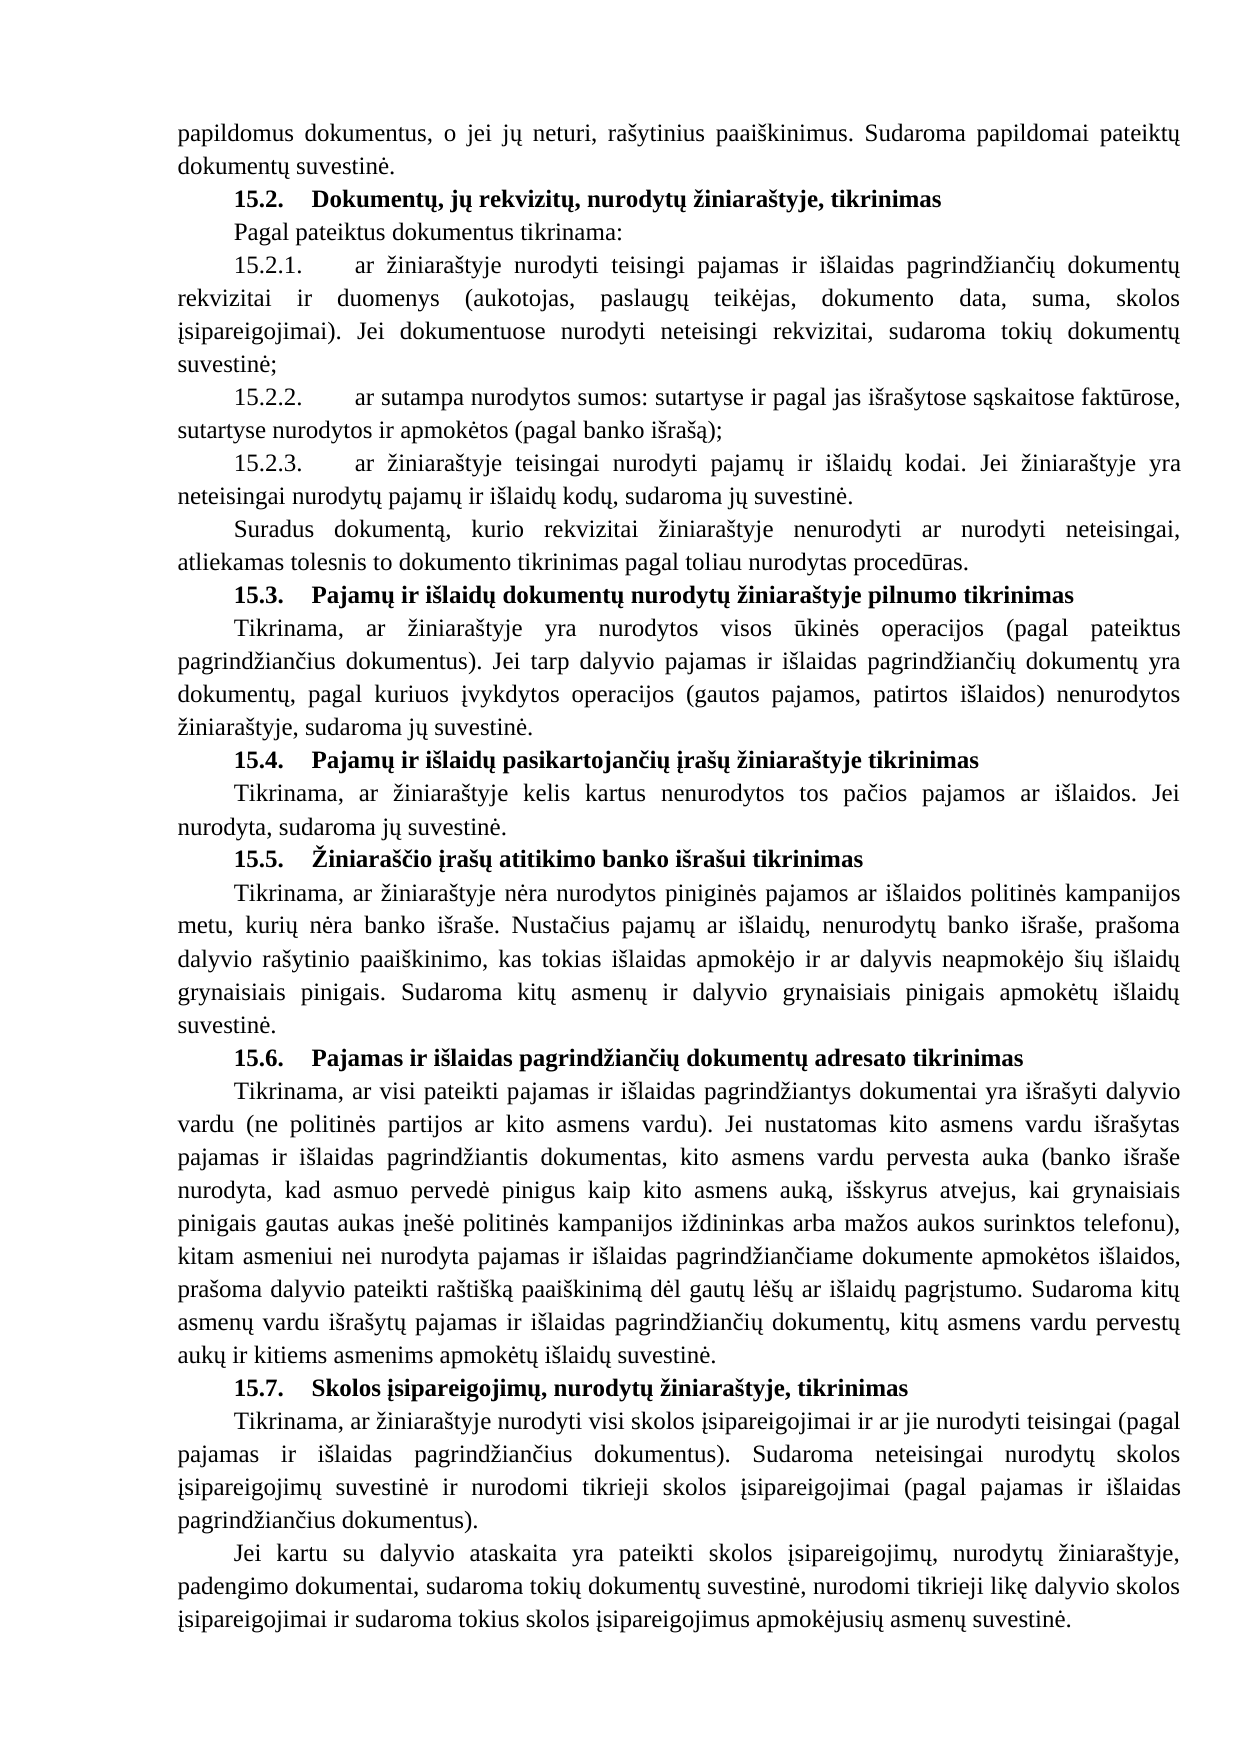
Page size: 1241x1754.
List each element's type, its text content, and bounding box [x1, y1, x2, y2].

text 15.2.1. ar žiniaraštyje nurodyti teisingi pajamas ir išlaidas pagrindžiančių dokumentų rekvizitai ir duomenys (aukotojas, paslaugų teikėjas, dokumento data, suma, skolos įsipareigojimai). Jei dokumentuose nurodyti neteisingi rekvizitai, sudaroma tokių dokumentų suvestinė; [177, 250, 1181, 378]
text 15.2.2. ar sutampa nurodytos sumos: sutartyse ir pagal jas išrašytose sąskaitose faktūrose, sutartyse nurodytos ir apmokėtos (pagal banko išrašą); [177, 382, 1181, 444]
text Tikrinama, ar žiniaraštyje yra nurodytos visos ūkinės operacijos (pagal pateiktus pagrindžiančius dokumentus). Jei tarp dalyvio pajamas ir išlaidas pagrindžiančių dokumentų yra dokumentų, pagal kuriuos įvykdytos operacijos (gautos pajamos, patirtos išlaidos) nenurodytos žiniaraštyje, sudaroma jų suvestinė. [177, 613, 1181, 741]
text Suradus dokumentą, kurio rekvizitai žiniaraštyje nenurodyti ar nurodyti neteisingai, atliekamas tolesnis to dokumento tikrinimas pagal toliau nurodytas procedūras. [177, 514, 1181, 576]
text Tikrinama, ar žiniaraštyje kelis kartus nenurodytos tos pačios pajamos ar išlaidos. Jei nurodyta, sudaroma jų suvestinė. [177, 778, 1181, 840]
text 15.2.3. ar žiniaraštyje teisingai nurodyti pajamų ir išlaidų kodai. Jei žiniaraštyje yra neteisingai nurodytų pajamų ir išlaidų kodų, sudaroma jų suvestinė. [177, 448, 1181, 510]
text Tikrinama, ar žiniaraštyje nėra nurodytos piniginės pajamos ar išlaidos politinės kampanijos metu, kurių nėra banko išraše. Nustačius pajamų ar išlaidų, nenurodytų banko išraše, prašoma dalyvio rašytinio paaiškinimo, kas tokias išlaidas apmokėjo ir ar dalyvis neapmokėjo šių išlaidų grynaisiais pinigais. Sudaroma kitų asmenų ir dalyvio grynaisiais pinigais apmokėtų išlaidų suvestinė. [177, 878, 1181, 1038]
text 15.3. Pajamų ir išlaidų dokumentų nurodytų žiniaraštyje pilnumo tikrinimas [177, 580, 1181, 609]
text 15.5. Žiniaraščio įrašų atitikimo banko išrašui tikrinimas [177, 844, 1181, 873]
text Pagal pateiktus dokumentus tikrinama: [177, 217, 1181, 246]
text 15.4. Pajamų ir išlaidų pasikartojančių įrašų žiniaraštyje tikrinimas [177, 746, 1181, 774]
text Tikrinama, ar žiniaraštyje nurodyti visi skolos įsipareigojimai ir ar jie nurodyti teisingai (pagal pajamas ir išlaidas pagrindžiančius dokumentus). Sudaroma neteisingai nurodytų skolos įsipareigojimų suvestinė ir nurodomi tikrieji skolos įsipareigojimai (pagal pajamas ir išlaidas pagrindžiančius dokumentus). [177, 1406, 1181, 1534]
text Jei kartu su dalyvio ataskaita yra pateikti skolos įsipareigojimų, nurodytų žiniaraštyje, padengimo dokumentai, sudaroma tokių dokumentų suvestinė, nurodomi tikrieji likę dalyvio skolos įsipareigojimai ir sudaroma tokius skolos įsipareigojimus apmokėjusių asmenų suvestinė. [177, 1538, 1181, 1633]
text papildomus dokumentus, o jei jų neturi, rašytinius paaiškinimus. Sudaroma papildomai pateiktų dokumentų suvestinė. [177, 118, 1181, 180]
text 15.6. Pajamas ir išlaidas pagrindžiančių dokumentų adresato tikrinimas [177, 1043, 1181, 1071]
text 15.7. Skolos įsipareigojimų, nurodytų žiniaraštyje, tikrinimas [177, 1373, 1181, 1402]
text 15.2. Dokumentų, jų rekvizitų, nurodytų žiniaraštyje, tikrinimas [177, 184, 1181, 213]
text Tikrinama, ar visi pateikti pajamas ir išlaidas pagrindžiantys dokumentai yra išrašyti dalyvio vardu (ne politinės partijos ar kito asmens vardu). Jei nustatomas kito asmens vardu išrašytas pajamas ir išlaidas pagrindžiantis dokumentas, kito asmens vardu pervesta auka (banko išraše nurodyta, kad asmuo pervedė pinigus kaip kito asmens auką, išskyrus atvejus, kai grynaisiais pinigais gautas aukas įnešė politinės kampanijos iždininkas arba mažos aukos surinktos telefonu), kitam asmeniui nei nurodyta pajamas ir išlaidas pagrindžiančiame dokumente apmokėtos išlaidos, prašoma dalyvio pateikti raštišką paaiškinimą dėl gautų lėšų ar išlaidų pagrįstumo. Sudaroma kitų asmenų vardu išrašytų pajamas ir išlaidas pagrindžiančių dokumentų, kitų asmens vardu pervestų aukų ir kitiems asmenims apmokėtų išlaidų suvestinė. [177, 1076, 1181, 1369]
